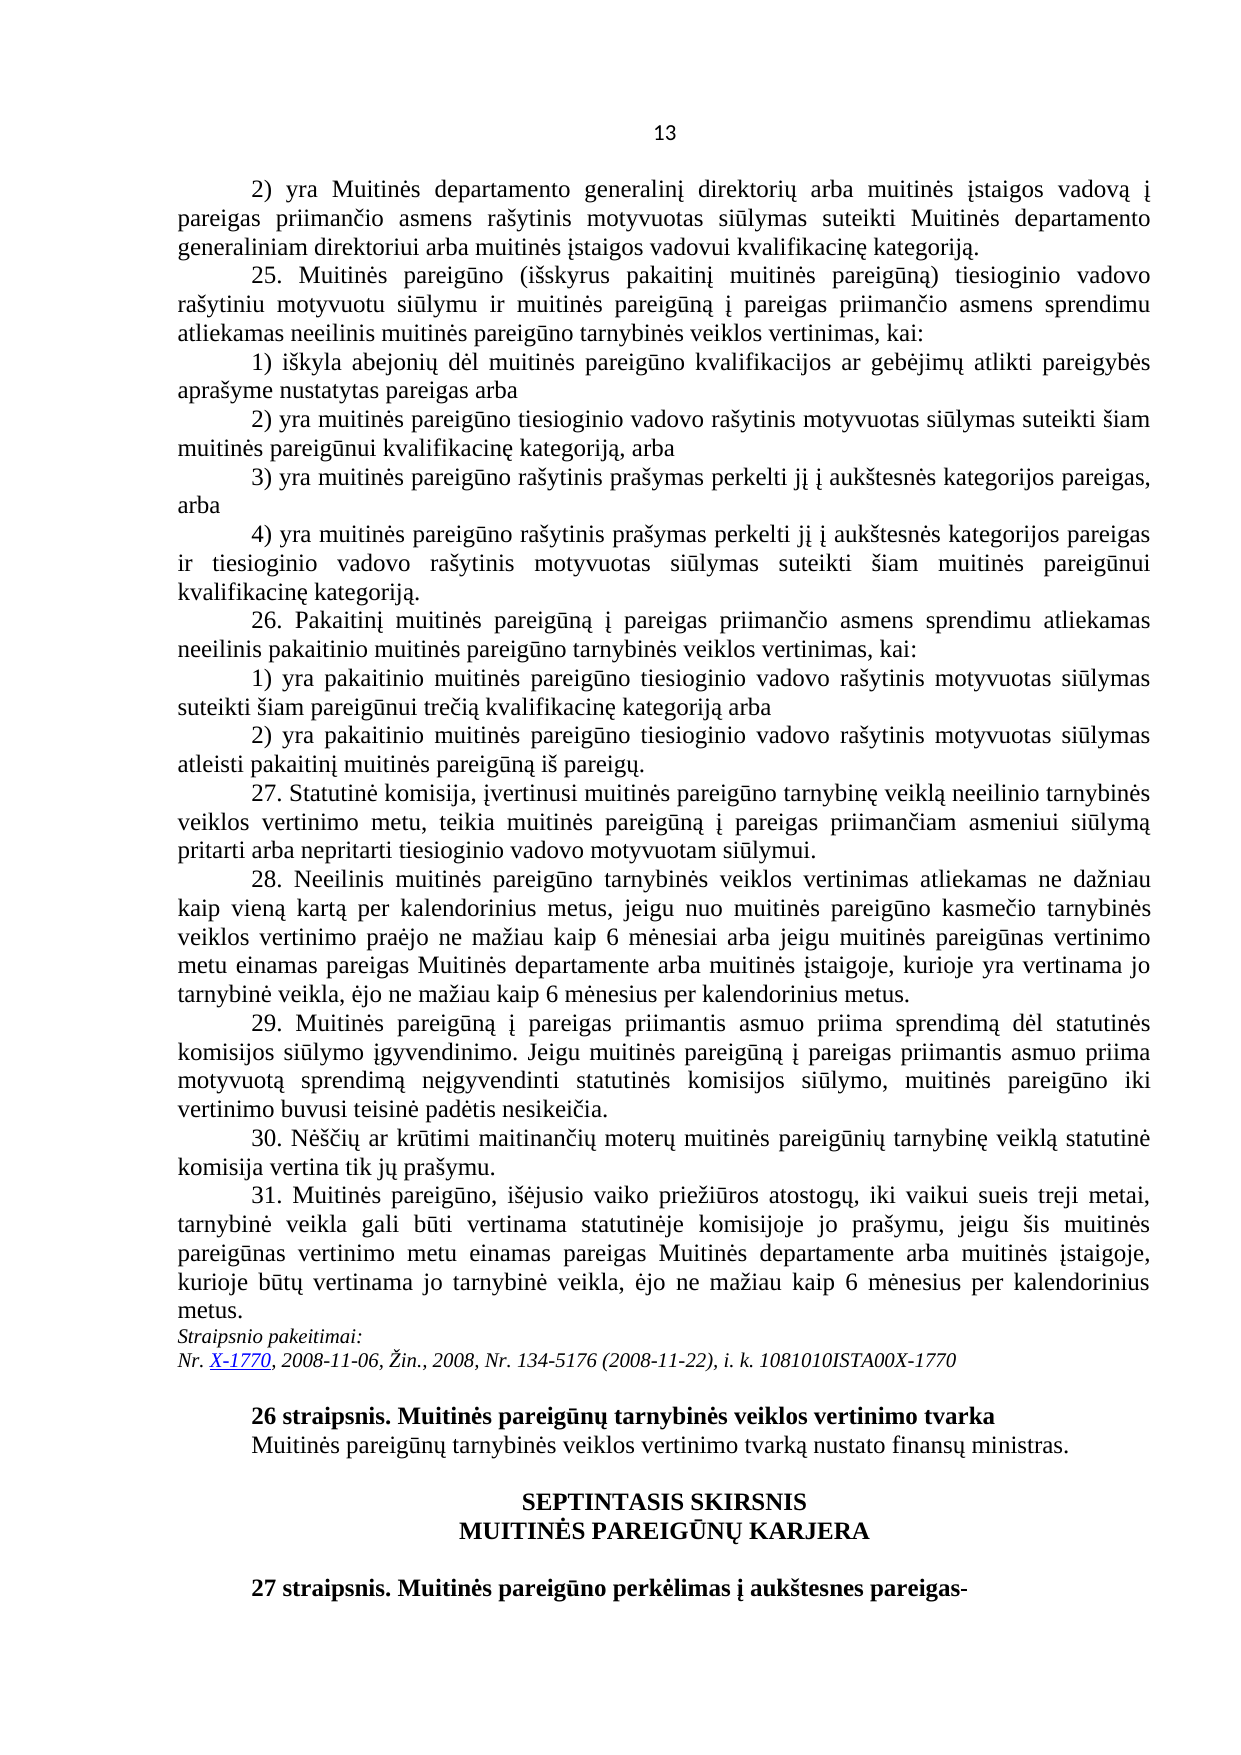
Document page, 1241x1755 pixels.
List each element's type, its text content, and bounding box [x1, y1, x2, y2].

text 25. Muitinės pareigūno (išskyrus pakaitinį muitinės pareigūną) tiesioginio vadovo rašytiniu motyvuotu siūlymu ir muitinės pareigūną į pareigas priimančio asmens sprendimu atliekamas neeilinis muitinės pareigūno tarnybinės veiklos vertinimas, kai: [177, 260, 1152, 347]
text Nr. X-1770, 2008-11-06, Žin., 2008, Nr. 134-5176 (2008-11-22), i. k. 1081010ISTA00X-1770 [177, 1348, 1152, 1372]
text 29. Muitinės pareigūną į pareigas priimantis asmuo priima sprendimą dėl statutinės komisijos siūlymo įgyvendinimo. Jeigu muitinės pareigūną į pareigas priimantis asmuo priima motyvuotą sprendimą neįgyvendinti statutinės komisijos siūlymo, muitinės pareigūno iki vertinimo buvusi teisinė padėtis nesikeičia. [177, 1008, 1152, 1123]
text 3) yra muitinės pareigūno rašytinis prašymas perkelti jį į aukštesnės kategorijos pareigas, arba [177, 462, 1152, 519]
text Straipsnio pakeitimai: [177, 1324, 1152, 1348]
text 1) yra pakaitinio muitinės pareigūno tiesioginio vadovo rašytinis motyvuotas siūlymas suteikti šiam pareigūnui trečią kvalifikacinę kategoriją arba [177, 663, 1152, 720]
text 27 straipsnis. Muitinės pareigūno perkėlimas į aukštesnes pareigas [177, 1573, 1152, 1602]
text SEPTINTASIS SKIRSNIS [177, 1487, 1152, 1516]
text 31. Muitinės pareigūno, išėjusio vaiko priežiūros atostogų, iki vaikui sueis treji metai, tarnybinė veikla gali būti vertinama statutinėje komisijoje jo prašymu, jeigu šis muitinės pareigūnas vertinimo metu einamas pareigas Muitinės departamente arba muitinės įstaigoje, kurioje būtų vertinama jo tarnybinė veikla, ėjo ne mažiau kaip 6 mėnesius per kalendorinius metus. [177, 1180, 1152, 1324]
text 2) yra pakaitinio muitinės pareigūno tiesioginio vadovo rašytinis motyvuotas siūlymas atleisti pakaitinį muitinės pareigūną iš pareigų. [177, 720, 1152, 778]
text 1) iškyla abejonių dėl muitinės pareigūno kvalifikacijos ar gebėjimų atlikti pareigybės aprašyme nustatytas pareigas arba [177, 347, 1152, 404]
text 27. Statutinė komisija, įvertinusi muitinės pareigūno tarnybinę veiklą neeilinio tarnybinės veiklos vertinimo metu, teikia muitinės pareigūną į pareigas priimančiam asmeniui siūlymą pritarti arba nepritarti tiesioginio vadovo motyvuotam siūlymui. [177, 778, 1152, 864]
text 28. Neeilinis muitinės pareigūno tarnybinės veiklos vertinimas atliekamas ne dažniau kaip vieną kartą per kalendorinius metus, jeigu nuo muitinės pareigūno kasmečio tarnybinės veiklos vertinimo praėjo ne mažiau kaip 6 mėnesiai arba jeigu muitinės pareigūnas vertinimo metu einamas pareigas Muitinės departamente arba muitinės įstaigoje, kurioje yra vertinama jo tarnybinė veikla, ėjo ne mažiau kaip 6 mėnesius per kalendorinius metus. [177, 864, 1152, 1008]
text 26. Pakaitinį muitinės pareigūną į pareigas priimančio asmens sprendimu atliekamas neeilinis pakaitinio muitinės pareigūno tarnybinės veiklos vertinimas, kai: [177, 605, 1152, 663]
text MUITINĖS PAREIGŪNŲ KARJERA [177, 1516, 1152, 1545]
text 4) yra muitinės pareigūno rašytinis prašymas perkelti jį į aukštesnės kategorijos pareigas ir tiesioginio vadovo rašytinis motyvuotas siūlymas suteikti šiam muitinės pareigūnui kvalifikacinę kategoriją. [177, 519, 1152, 605]
text 26 straipsnis. Muitinės pareigūnų tarnybinės veiklos vertinimo tvarka [177, 1401, 1152, 1430]
text Muitinės pareigūnų tarnybinės veiklos vertinimo tvarką nustato finansų ministras. [177, 1430, 1152, 1458]
text 2) yra muitinės pareigūno tiesioginio vadovo rašytinis motyvuotas siūlymas suteikti šiam muitinės pareigūnui kvalifikacinę kategoriją, arba [177, 404, 1152, 462]
text 30. Nėščių ar krūtimi maitinančių moterų muitinės pareigūnių tarnybinę veiklą statutinė komisija vertina tik jų prašymu. [177, 1123, 1152, 1180]
text 2) yra Muitinės departamento generalinį direktorių arba muitinės įstaigos vadovą į pareigas priimančio asmens rašytinis motyvuotas siūlymas suteikti Muitinės departamento generaliniam direktoriui arba muitinės įstaigos vadovui kvalifikacinę kategoriją. [177, 174, 1152, 260]
